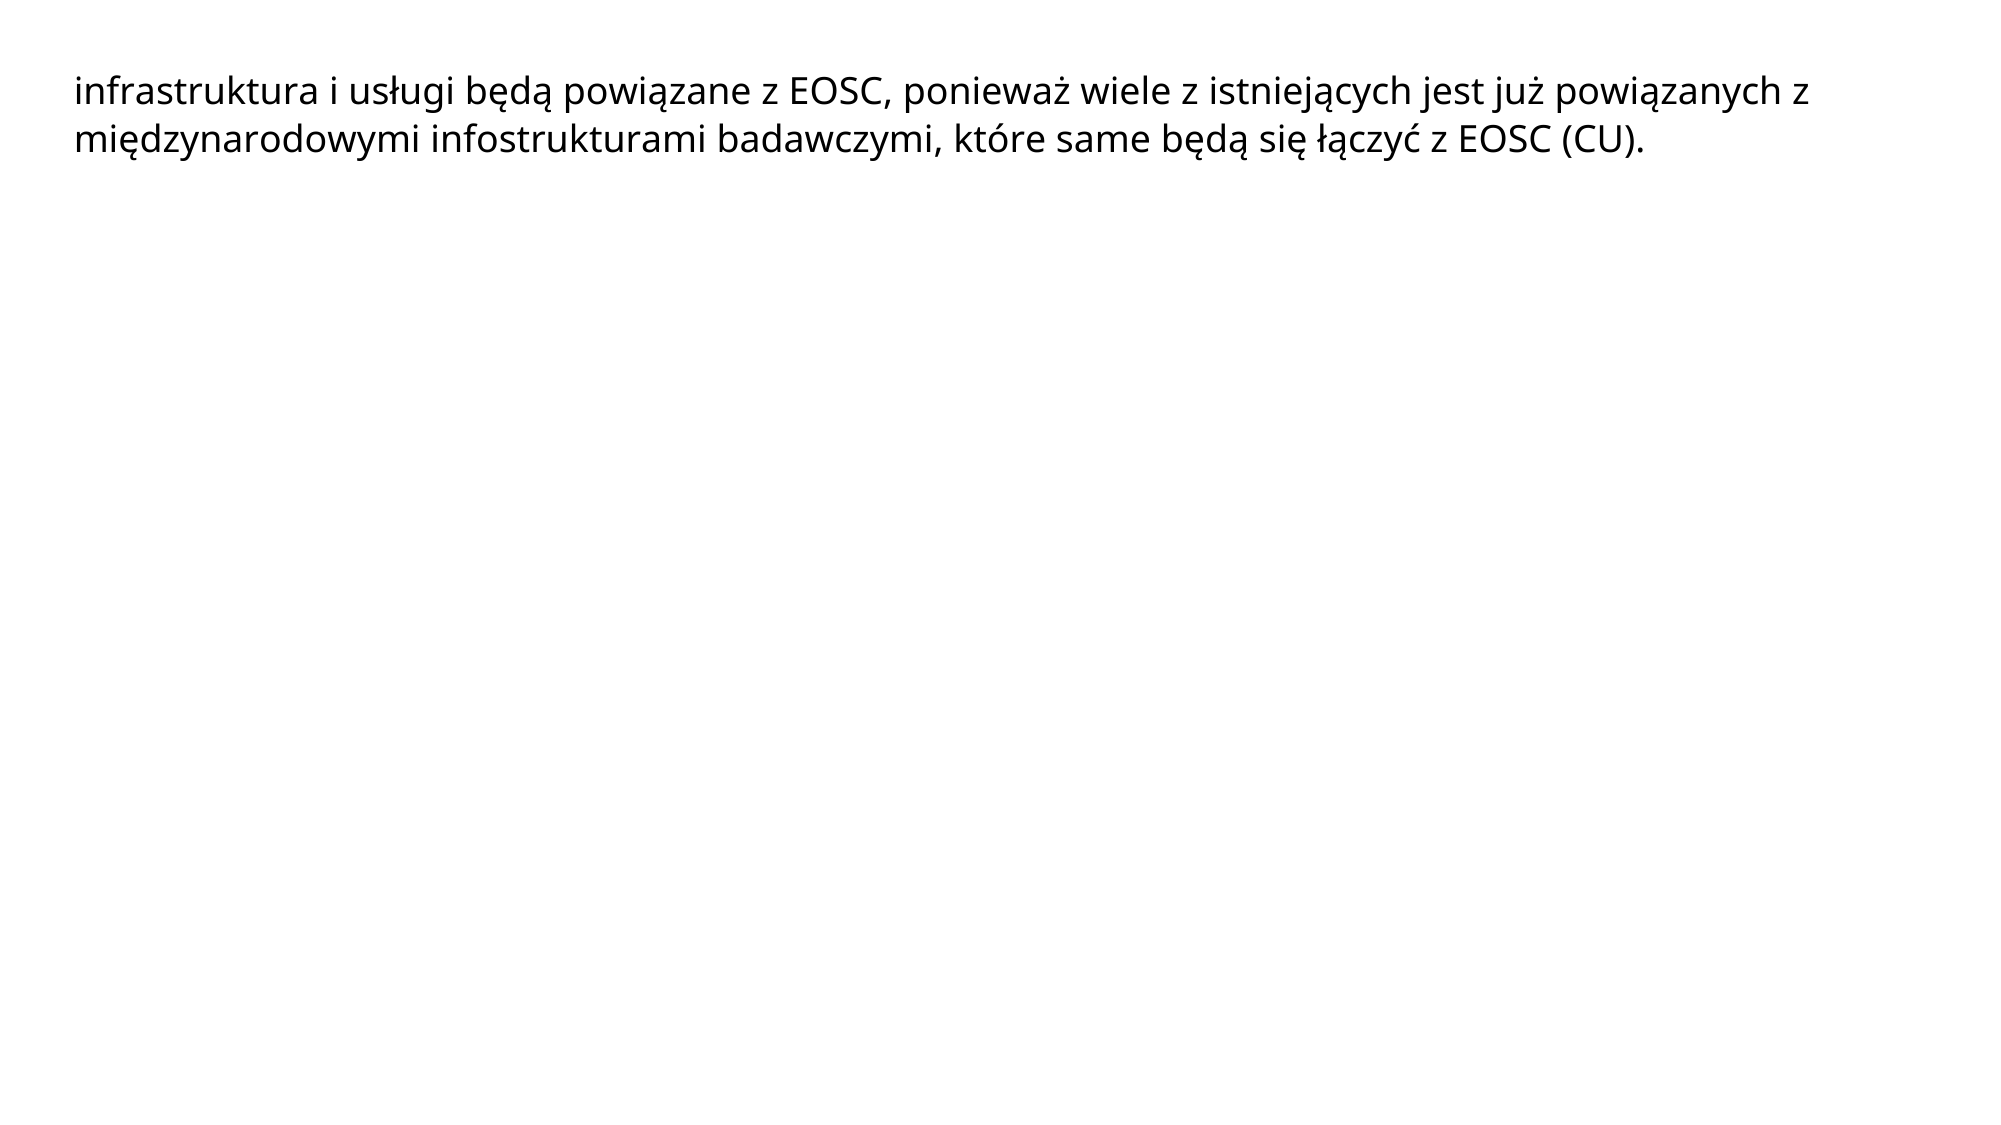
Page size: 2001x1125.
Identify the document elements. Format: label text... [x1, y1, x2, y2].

text EOSC jest uważany za ważny projekt dla przyszłej interoperacyjności usług. Jest prawdopodobne, że infrastruktura i usługi będą powiązane z EOSC, ponieważ wiele z istniejących jest już powiązanych z międzynarodowymi infostrukturami badawczymi, które same będą się łączyć z EOSC (CU). [73, 64, 1839, 164]
